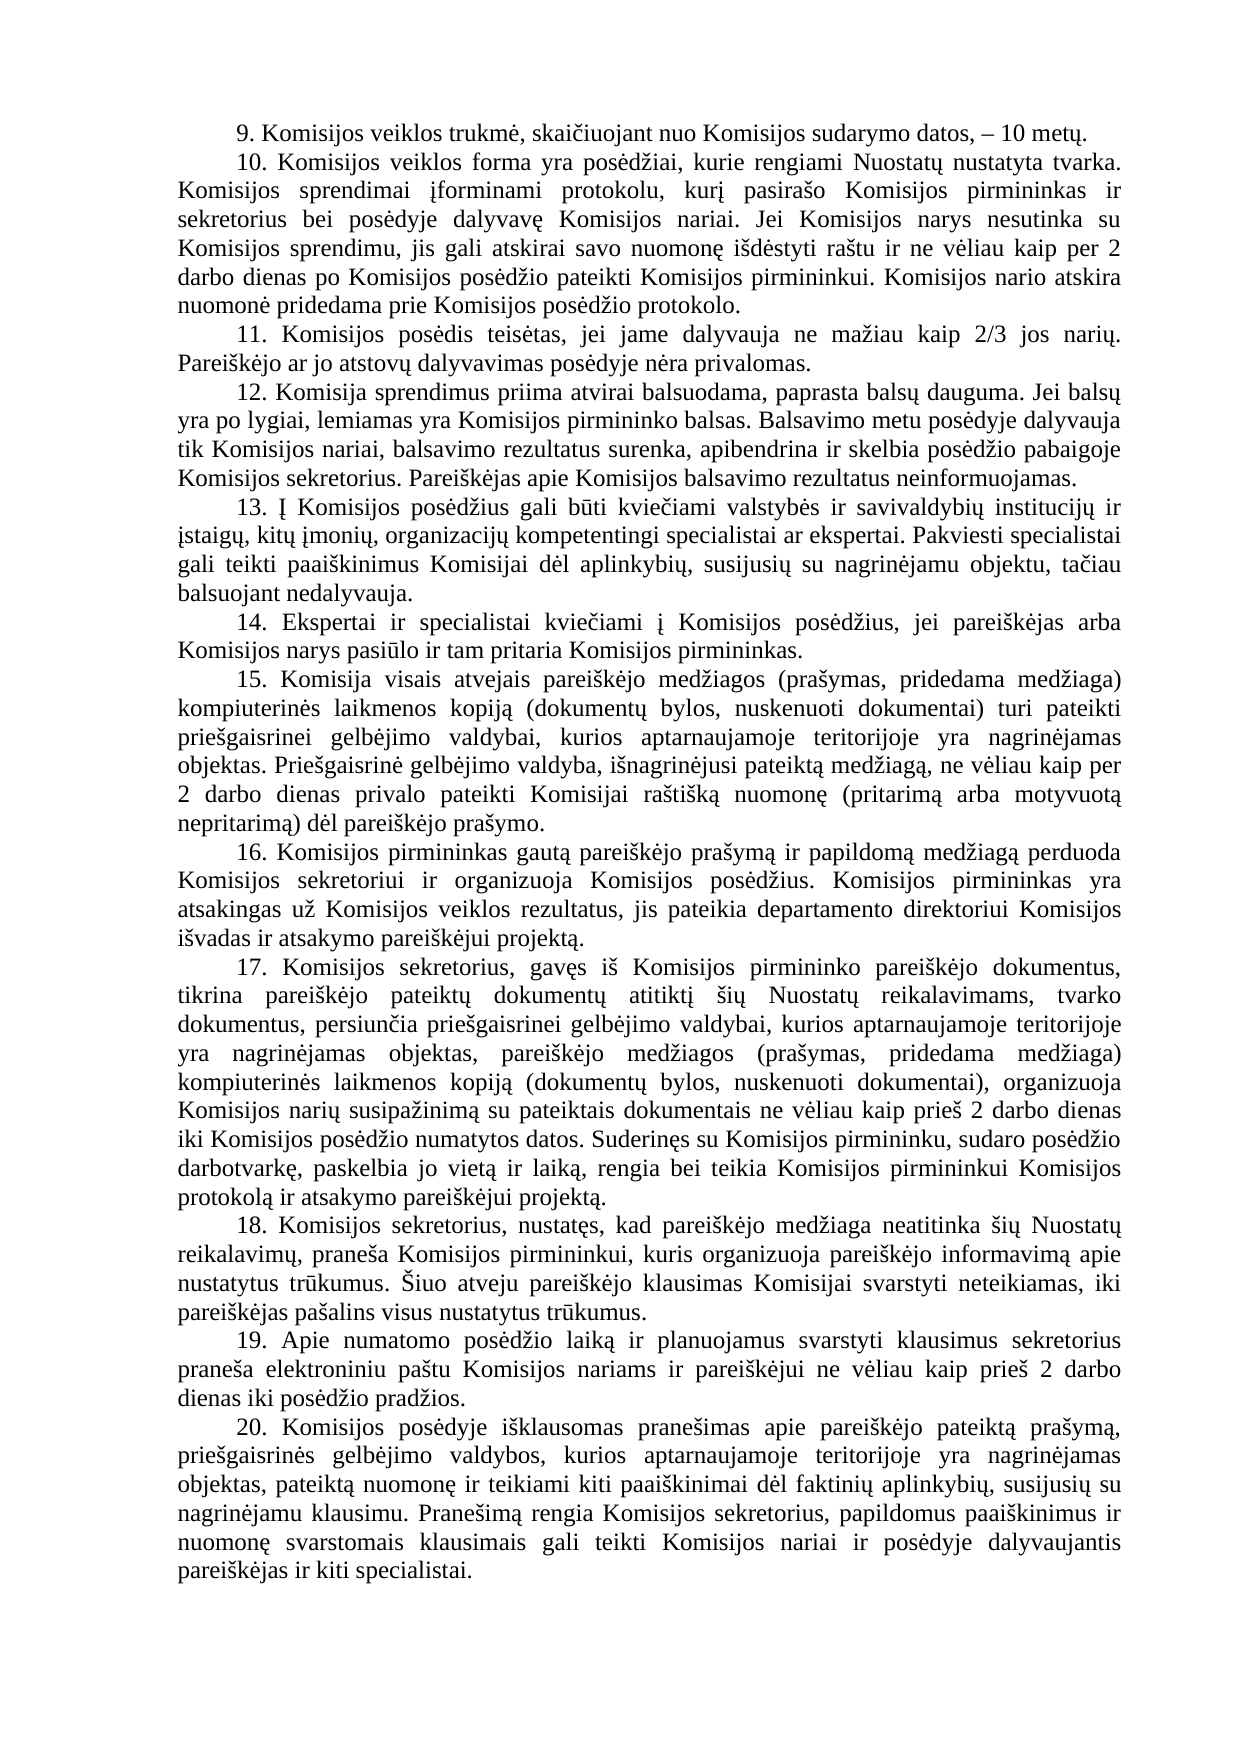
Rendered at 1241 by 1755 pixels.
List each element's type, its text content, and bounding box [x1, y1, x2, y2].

text 12. Komisija sprendimus priima atvirai balsuodama, paprasta balsų dauguma. Jei balsų yra po lygiai, lemiamas yra Komisijos pirmininko balsas. Balsavimo metu posėdyje dalyvauja tik Komisijos nariai, balsavimo rezultatus surenka, apibendrina ir skelbia posėdžio pabaigoje Komisijos sekretorius. Pareiškėjas apie Komisijos balsavimo rezultatus neinformuojamas. [177, 377, 1122, 492]
text 13. Į Komisijos posėdžius gali būti kviečiami valstybės ir savivaldybių institucijų ir įstaigų, kitų įmonių, organizacijų kompetentingi specialistai ar ekspertai. Pakviesti specialistai gali teikti paaiškinimus Komisijai dėl aplinkybių, susijusių su nagrinėjamu objektu, tačiau balsuojant nedalyvauja. [177, 492, 1122, 607]
text 20. Komisijos posėdyje išklausomas pranešimas apie pareiškėjo pateiktą prašymą, priešgaisrinės gelbėjimo valdybos, kurios aptarnaujamoje teritorijoje yra nagrinėjamas objektas, pateiktą nuomonę ir teikiami kiti paaiškinimai dėl faktinių aplinkybių, susijusių su nagrinėjamu klausimu. Pranešimą rengia Komisijos sekretorius, papildomus paaiškinimus ir nuomonę svarstomais klausimais gali teikti Komisijos nariai ir posėdyje dalyvaujantis pareiškėjas ir kiti specialistai. [177, 1412, 1122, 1584]
text 11. Komisijos posėdis teisėtas, jei jame dalyvauja ne mažiau kaip 2/3 jos narių. Pareiškėjo ar jo atstovų dalyvavimas posėdyje nėra privalomas. [177, 319, 1122, 377]
text 18. Komisijos sekretorius, nustatęs, kad pareiškėjo medžiaga neatitinka šių Nuostatų reikalavimų, praneša Komisijos pirmininkui, kuris organizuoja pareiškėjo informavimą apie nustatytus trūkumus. Šiuo atveju pareiškėjo klausimas Komisijai svarstyti neteikiamas, iki pareiškėjas pašalins visus nustatytus trūkumus. [177, 1211, 1122, 1326]
text 16. Komisijos pirmininkas gautą pareiškėjo prašymą ir papildomą medžiagą perduoda Komisijos sekretoriui ir organizuoja Komisijos posėdžius. Komisijos pirmininkas yra atsakingas už Komisijos veiklos rezultatus, jis pateikia departamento direktoriui Komisijos išvadas ir atsakymo pareiškėjui projektą. [177, 837, 1122, 952]
text 15. Komisija visais atvejais pareiškėjo medžiagos (prašymas, pridedama medžiaga) kompiuterinės laikmenos kopiją (dokumentų bylos, nuskenuoti dokumentai) turi pateikti priešgaisrinei gelbėjimo valdybai, kurios aptarnaujamoje teritorijoje yra nagrinėjamas objektas. Priešgaisrinė gelbėjimo valdyba, išnagrinėjusi pateiktą medžiagą, ne vėliau kaip per 2 darbo dienas privalo pateikti Komisijai raštišką nuomonę (pritarimą arba motyvuotą nepritarimą) dėl pareiškėjo prašymo. [177, 664, 1122, 837]
text 10. Komisijos veiklos forma yra posėdžiai, kurie rengiami Nuostatų nustatyta tvarka. Komisijos sprendimai įforminami protokolu, kurį pasirašo Komisijos pirmininkas ir sekretorius bei posėdyje dalyvavę Komisijos nariai. Jei Komisijos narys nesutinka su Komisijos sprendimu, jis gali atskirai savo nuomonę išdėstyti raštu ir ne vėliau kaip per 2 darbo dienas po Komisijos posėdžio pateikti Komisijos pirmininkui. Komisijos nario atskira nuomonė pridedama prie Komisijos posėdžio protokolo. [177, 147, 1122, 319]
text 9. Komisijos veiklos trukmė, skaičiuojant nuo Komisijos sudarymo datos, – 10 metų. [177, 118, 1122, 147]
text 19. Apie numatomo posėdžio laiką ir planuojamus svarstyti klausimus sekretorius praneša elektroniniu paštu Komisijos nariams ir pareiškėjui ne vėliau kaip prieš 2 darbo dienas iki posėdžio pradžios. [177, 1326, 1122, 1412]
text 14. Ekspertai ir specialistai kviečiami į Komisijos posėdžius, jei pareiškėjas arba Komisijos narys pasiūlo ir tam pritaria Komisijos pirmininkas. [177, 607, 1122, 664]
text 17. Komisijos sekretorius, gavęs iš Komisijos pirmininko pareiškėjo dokumentus, tikrina pareiškėjo pateiktų dokumentų atitiktį šių Nuostatų reikalavimams, tvarko dokumentus, persiunčia priešgaisrinei gelbėjimo valdybai, kurios aptarnaujamoje teritorijoje yra nagrinėjamas objektas, pareiškėjo medžiagos (prašymas, pridedama medžiaga) kompiuterinės laikmenos kopiją (dokumentų bylos, nuskenuoti dokumentai), organizuoja Komisijos narių susipažinimą su pateiktais dokumentais ne vėliau kaip prieš 2 darbo dienas iki Komisijos posėdžio numatytos datos. Suderinęs su Komisijos pirmininku, sudaro posėdžio darbotvarkę, paskelbia jo vietą ir laiką, rengia bei teikia Komisijos pirmininkui Komisijos protokolą ir atsakymo pareiškėjui projektą. [177, 952, 1122, 1211]
